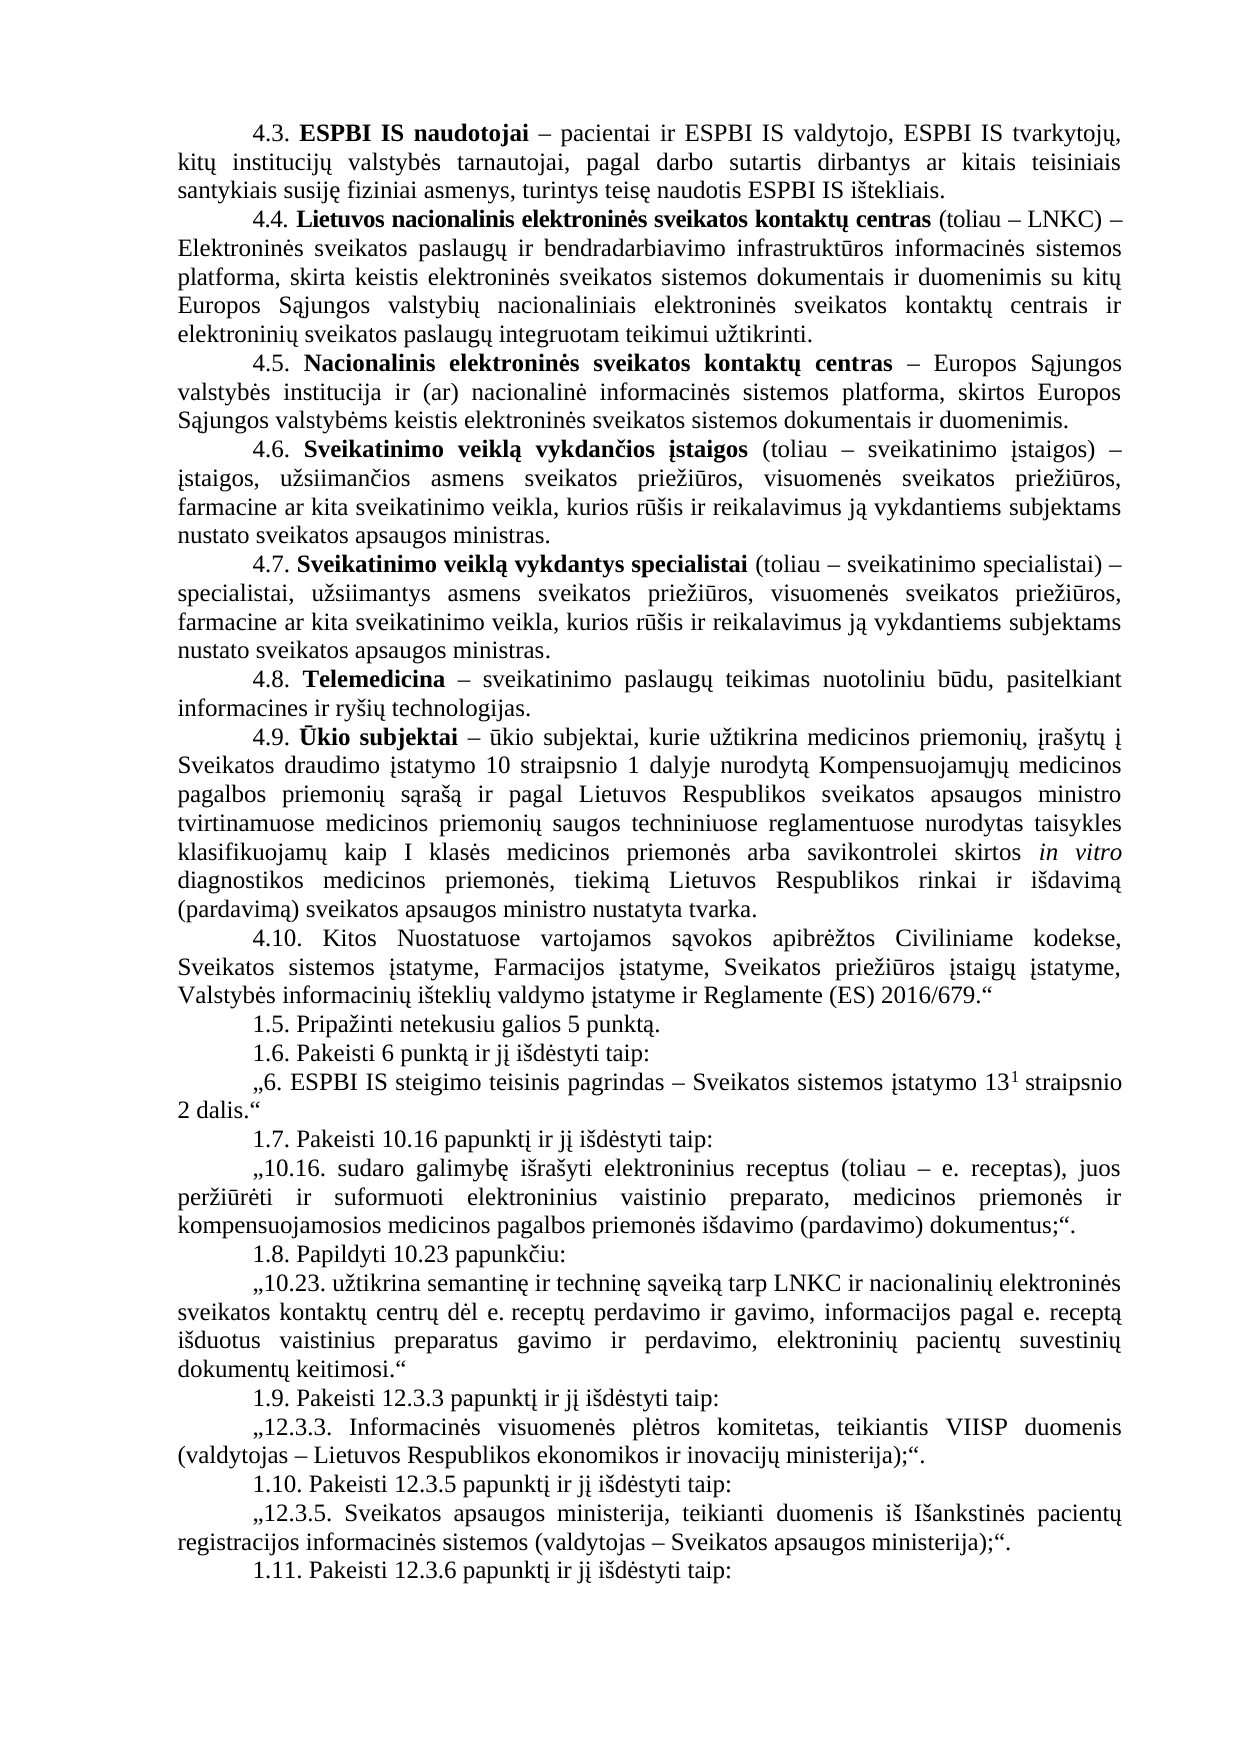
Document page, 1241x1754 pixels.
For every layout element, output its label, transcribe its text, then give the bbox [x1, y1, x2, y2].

text 4.10. Kitos Nuostatuose vartojamos sąvokos apibrėžtos Civiliniame kodekse, Sveikatos sistemos įstatyme, Farmacijos įstatyme, Sveikatos priežiūros įstaigų įstatyme, Valstybės informacinių išteklių valdymo įstatyme ir Reglamente (ES) 2016/679.“ [177, 923, 1122, 1009]
text „6. ESPBI IS steigimo teisinis pagrindas – Sveikatos sistemos įstatymo 131 straipsnio 2 dalis.“ [177, 1067, 1122, 1124]
text 4.7. Sveikatinimo veiklą vykdantys specialistai (toliau – sveikatinimo specialistai) – specialistai, užsiimantys asmens sveikatos priežiūros, visuomenės sveikatos priežiūros, farmacine ar kita sveikatinimo veikla, kurios rūšis ir reikalavimus ją vykdantiems subjektams nustato sveikatos apsaugos ministras. [177, 549, 1122, 664]
text 1.10. Pakeisti 12.3.5 papunktį ir jį išdėstyti taip: [177, 1469, 1122, 1498]
text 1.8. Papildyti 10.23 papunkčiu: [177, 1239, 1122, 1268]
text 4.6. Sveikatinimo veiklą vykdančios įstaigos (toliau – sveikatinimo įstaigos) – įstaigos, užsiimančios asmens sveikatos priežiūros, visuomenės sveikatos priežiūros, farmacine ar kita sveikatinimo veikla, kurios rūšis ir reikalavimus ją vykdantiems subjektams nustato sveikatos apsaugos ministras. [177, 434, 1122, 549]
text 1.6. Pakeisti 6 punktą ir jį išdėstyti taip: [177, 1038, 1122, 1067]
text 1.5. Pripažinti netekusiu galios 5 punktą. [177, 1009, 1122, 1038]
text 4.8. Telemedicina – sveikatinimo paslaugų teikimas nuotoliniu būdu, pasitelkiant informacines ir ryšių technologijas. [177, 664, 1122, 722]
text „12.3.5. Sveikatos apsaugos ministerija, teikianti duomenis iš Išankstinės pacientų registracijos informacinės sistemos (valdytojas – Sveikatos apsaugos ministerija);“. [177, 1498, 1122, 1556]
text 4.9. Ūkio subjektai – ūkio subjektai, kurie užtikrina medicinos priemonių, įrašytų į Sveikatos draudimo įstatymo 10 straipsnio 1 dalyje nurodytą Kompensuojamųjų medicinos pagalbos priemonių sąrašą ir pagal Lietuvos Respublikos sveikatos apsaugos ministro tvirtinamuose medicinos priemonių saugos techniniuose reglamentuose nurodytas taisykles klasifikuojamų kaip I klasės medicinos priemonės arba savikontrolei skirtos in vitro diagnostikos medicinos priemonės, tiekimą Lietuvos Respublikos rinkai ir išdavimą (pardavimą) sveikatos apsaugos ministro nustatyta tvarka. [177, 722, 1122, 923]
text „12.3.3. Informacinės visuomenės plėtros komitetas, teikiantis VIISP duomenis (valdytojas – Lietuvos Respublikos ekonomikos ir inovacijų ministerija);“. [177, 1412, 1122, 1469]
text 1.9. Pakeisti 12.3.3 papunktį ir jį išdėstyti taip: [177, 1383, 1122, 1412]
text 4.4. Lietuvos nacionalinis elektroninės sveikatos kontaktų centras (toliau – LNKC) – Elektroninės sveikatos paslaugų ir bendradarbiavimo infrastruktūros informacinės sistemos platforma, skirta keistis elektroninės sveikatos sistemos dokumentais ir duomenimis su kitų Europos Sąjungos valstybių nacionaliniais elektroninės sveikatos kontaktų centrais ir elektroninių sveikatos paslaugų integruotam teikimui užtikrinti. [177, 204, 1122, 348]
text „10.23. užtikrina semantinę ir techninę sąveiką tarp LNKC ir nacionalinių elektroninės sveikatos kontaktų centrų dėl e. receptų perdavimo ir gavimo, informacijos pagal e. receptą išduotus vaistinius preparatus gavimo ir perdavimo, elektroninių pacientų suvestinių dokumentų keitimosi.“ [177, 1268, 1122, 1383]
text 4.5. Nacionalinis elektroninės sveikatos kontaktų centras – Europos Sąjungos valstybės institucija ir (ar) nacionalinė informacinės sistemos platforma, skirtos Europos Sąjungos valstybėms keistis elektroninės sveikatos sistemos dokumentais ir duomenimis. [177, 348, 1122, 434]
text 1.11. Pakeisti 12.3.6 papunktį ir jį išdėstyti taip: [177, 1556, 1122, 1584]
text 1.7. Pakeisti 10.16 papunktį ir jį išdėstyti taip: [177, 1124, 1122, 1153]
text 4.3. ESPBI IS naudotojai – pacientai ir ESPBI IS valdytojo, ESPBI IS tvarkytojų, kitų institucijų valstybės tarnautojai, pagal darbo sutartis dirbantys ar kitais teisiniais santykiais susiję fiziniai asmenys, turintys teisę naudotis ESPBI IS ištekliais. [177, 118, 1122, 204]
text „10.16. sudaro galimybę išrašyti elektroninius receptus (toliau – e. receptas), juos peržiūrėti ir suformuoti elektroninius vaistinio preparato, medicinos priemonės ir kompensuojamosios medicinos pagalbos priemonės išdavimo (pardavimo) dokumentus;“. [177, 1153, 1122, 1239]
